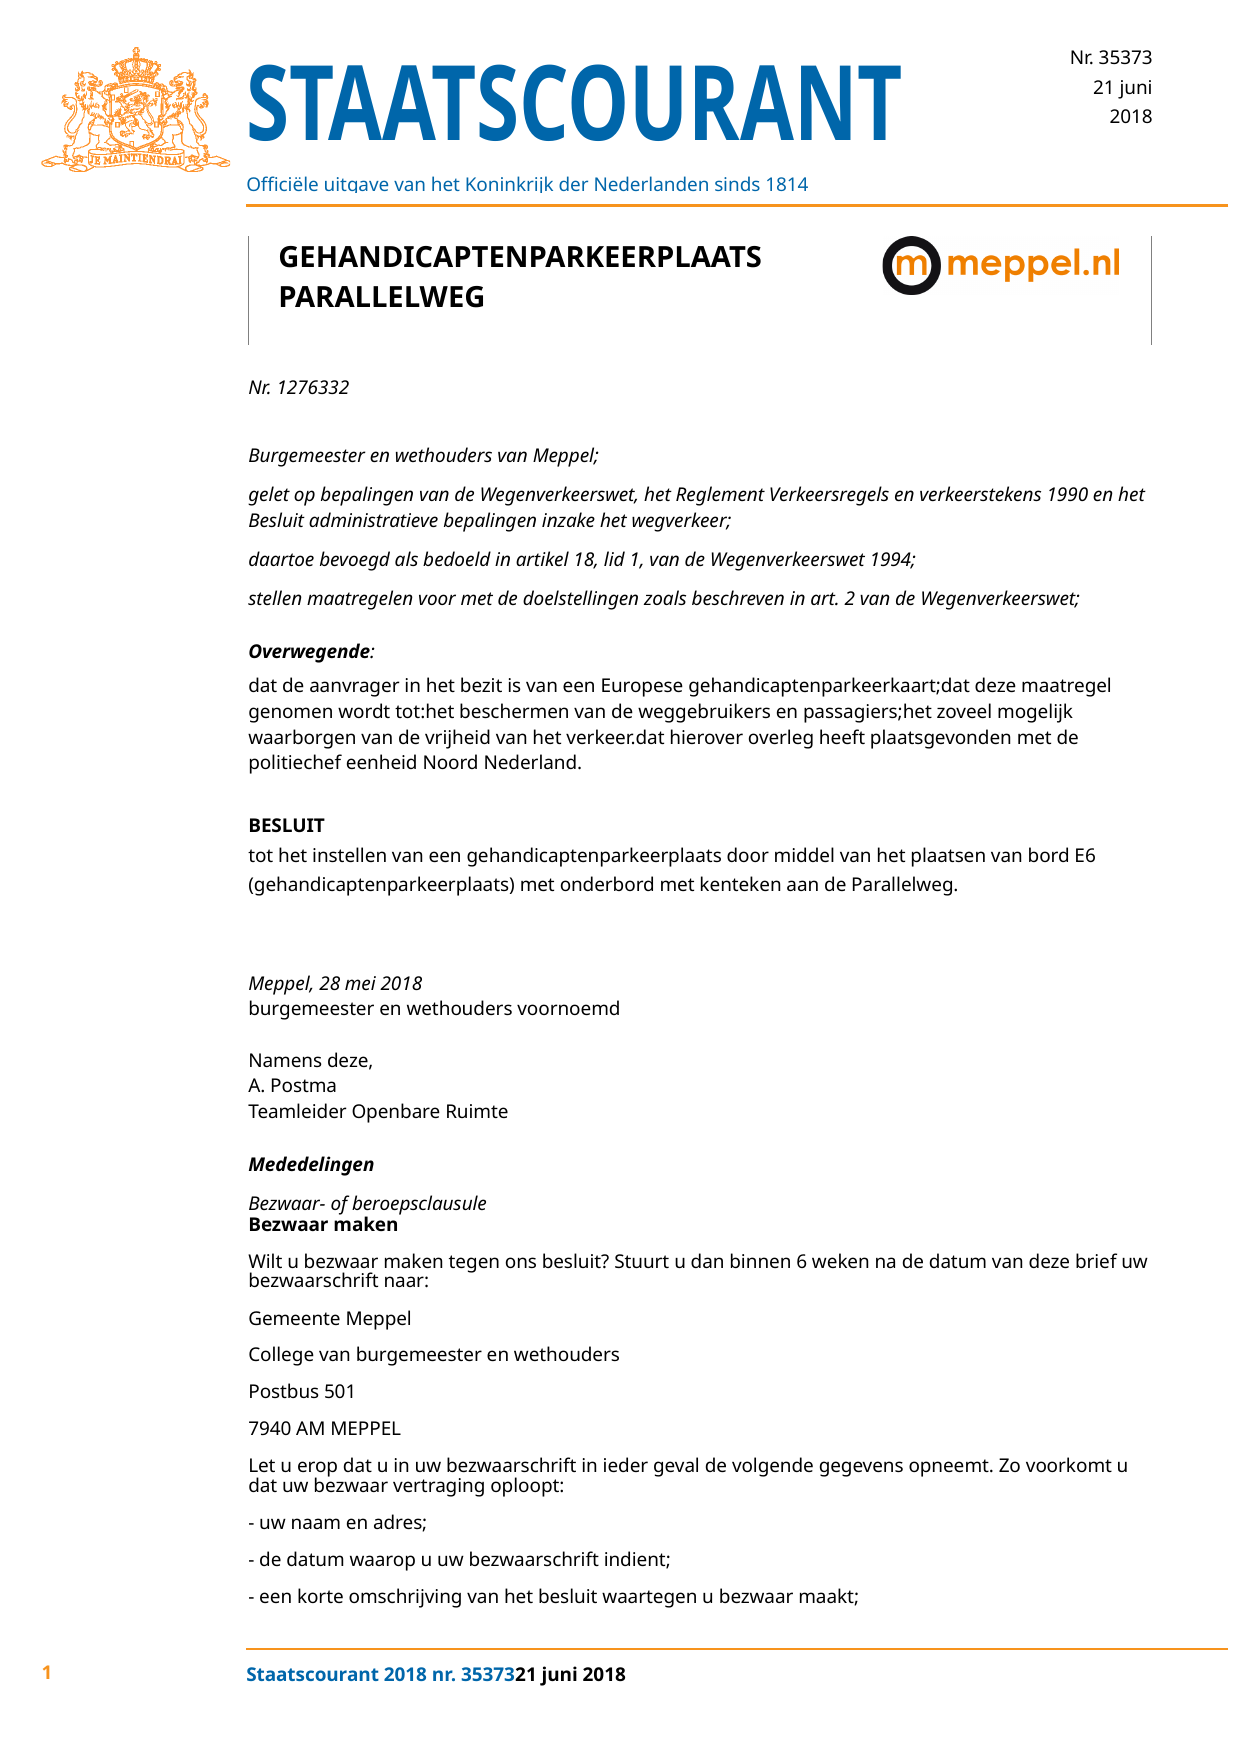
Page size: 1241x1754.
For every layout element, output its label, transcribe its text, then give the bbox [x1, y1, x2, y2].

text Postbus 501 [248, 1383, 1152, 1403]
text Overwegende: [248, 638, 1152, 664]
table_header [850, 236, 1151, 345]
text Burgemeester en wethouders van Meppel; [248, 442, 1152, 468]
text 7940 AM MEPPEL [248, 1420, 1152, 1440]
text - de datum waarop u uw bezwaarschrift indient; [248, 1551, 1152, 1570]
text BESLUIT [248, 812, 1152, 838]
text Bezwaar- of beroepsclausule [248, 1191, 1152, 1216]
text College van burgemeester en wethouders [248, 1346, 1152, 1366]
picture [41, 47, 231, 172]
text dat de aanvrager in het bezit is van een Europese gehandicaptenparkeerkaart;dat deze maatregel genomen wordt tot:het beschermen van de weggebruikers en passagiers;het zoveel mogelijk waarborgen van de vrijheid van het verkeer.dat hierover overleg heeft plaatsgevonden met de politiechef eenheid Noord Nederland. [248, 672, 1152, 775]
text - een korte omschrijving van het besluit waartegen u bezwaar maakt; [248, 1588, 1152, 1607]
text A. Postma [248, 1073, 1152, 1098]
text Gemeente Meppel [248, 1309, 1152, 1329]
text Meppel, 28 mei 2018 [248, 970, 1152, 995]
text Mededelingen [248, 1151, 1152, 1177]
text Teamleider Openbare Ruimte [248, 1098, 1152, 1124]
text stellen maatregelen voor met de doelstellingen zoals beschreven in art. 2 van de Wegenverkeerswet; [248, 586, 1152, 611]
text Let u erop dat u in uw bezwaarschrift in ieder geval de volgende gegevens opneemt. Zo voorkomt u dat uw bezwaar vertraging oploopt: [248, 1457, 1152, 1496]
picture [882, 236, 1119, 295]
text burgemeester en wethouders voornoemd [248, 995, 1152, 1021]
text Wilt u bezwaar maken tegen ons besluit? Stuurt u dan binnen 6 weken na de datum van deze brief uw bezwaarschrift naar: [248, 1253, 1152, 1292]
text Bezwaar maken [248, 1216, 1152, 1236]
text daartoe bevoegd als bedoeld in artikel 18, lid 1, van de Wegenverkeerswet 1994; [248, 546, 1152, 572]
text - uw naam en adres; [248, 1514, 1152, 1533]
table_header GEHANDICAPTENPARKEERPLAATS PARALLELWEG [249, 236, 850, 345]
text Namens deze, [248, 1047, 1152, 1073]
text Nr. 1276332 [248, 374, 1152, 400]
text tot het instellen van een gehandicaptenparkeerplaats door middel van het plaatsen van bord E6 (gehandicaptenparkeerplaats) met onderbord met kenteken aan de Parallelweg. [248, 842, 1152, 897]
text gelet op bepalingen van de Wegenverkeerswet, het Reglement Verkeersregels en verkeerstekens 1990 en het Besluit administratieve bepalingen inzake het wegverkeer; [248, 481, 1152, 533]
